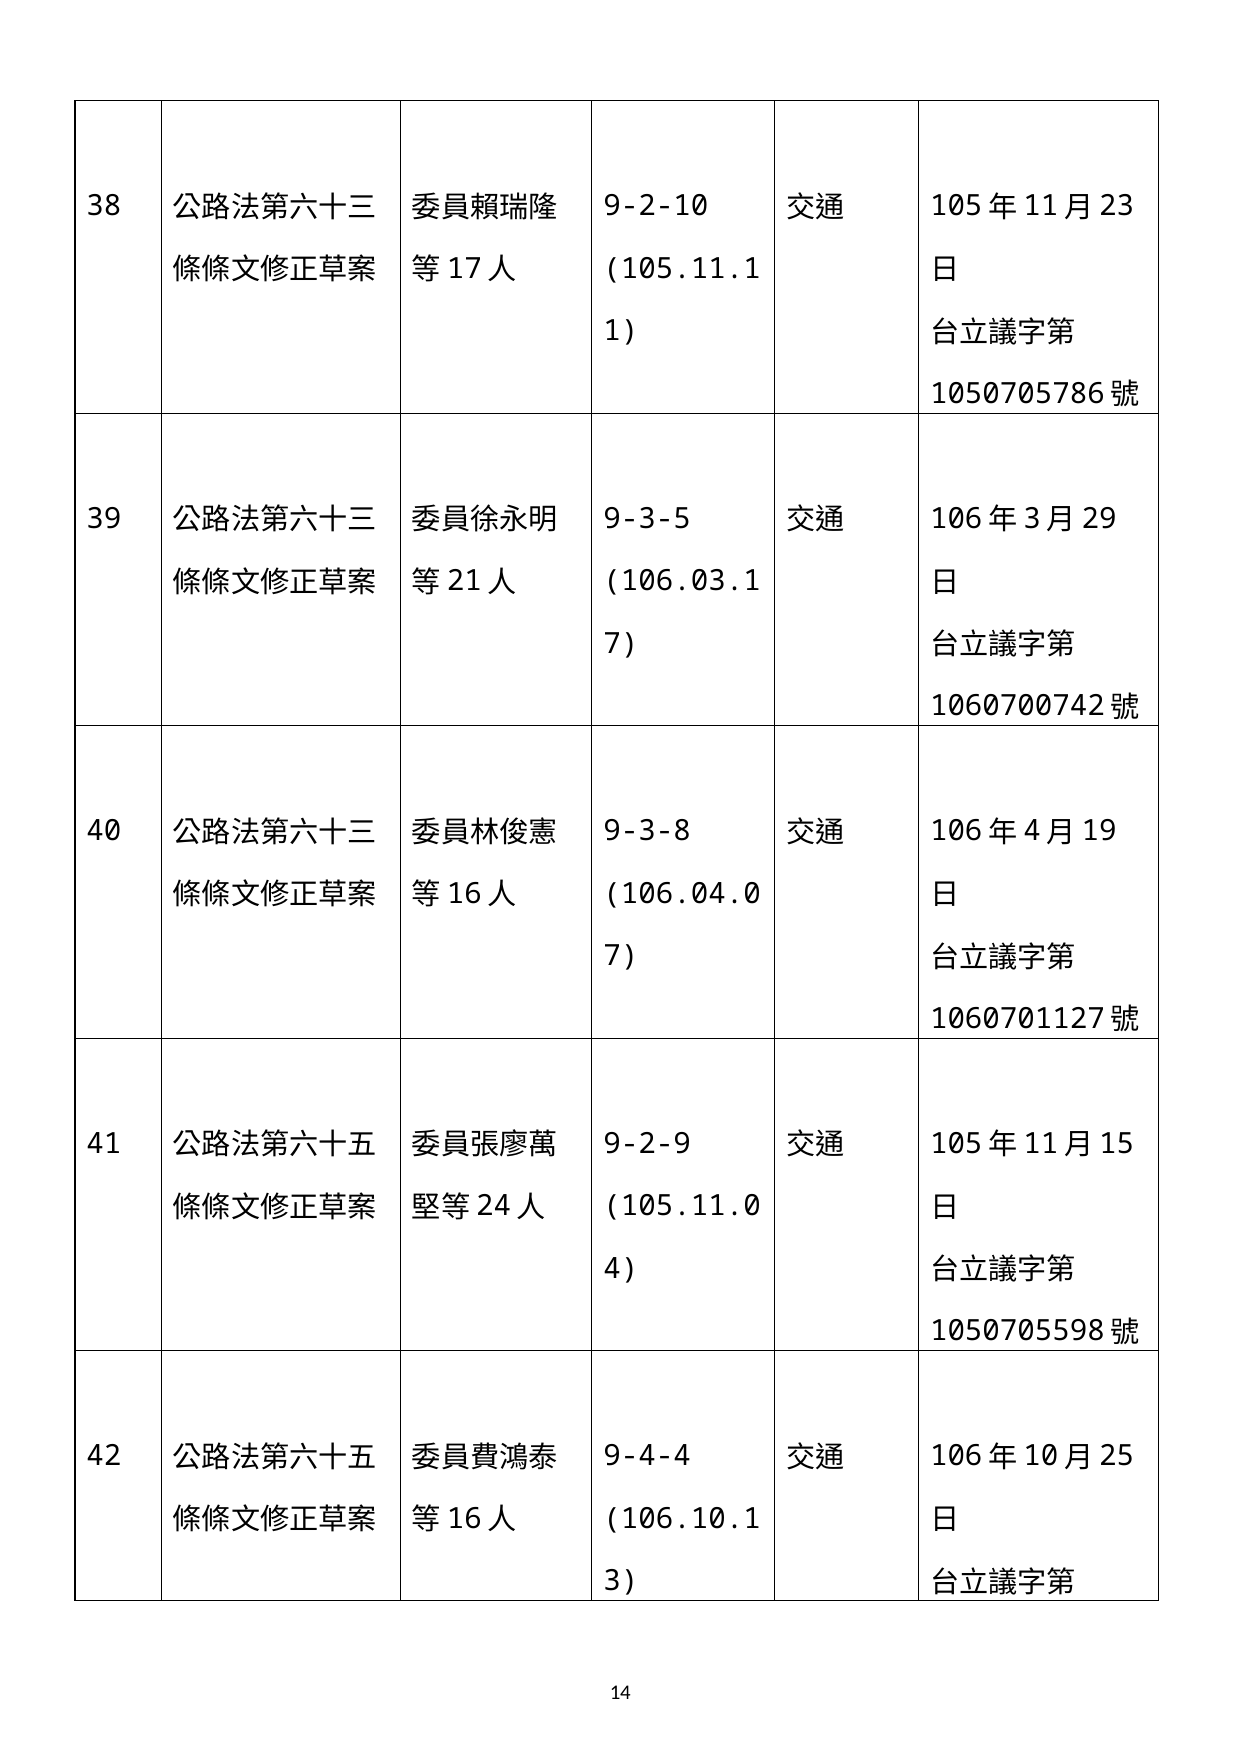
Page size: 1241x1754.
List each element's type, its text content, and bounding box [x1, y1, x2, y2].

table_cell 106年10月25日 台立議字第 [919, 1351, 1158, 1600]
table_cell 38 [76, 101, 161, 413]
table_cell 交通 [775, 1039, 918, 1350]
table_cell 交通 [775, 101, 918, 413]
table_cell 公路法第六十三條條文修正草案 [162, 726, 400, 1038]
table_cell 9-2-9 (105.11.04) [592, 1039, 774, 1350]
table_cell 9-4-4 (106.10.13) [592, 1351, 774, 1600]
table_cell 委員徐永明等21人 [401, 414, 591, 725]
table_cell 40 [76, 726, 161, 1038]
table_cell 9-3-8 (106.04.07) [592, 726, 774, 1038]
table_cell 委員林俊憲等16人 [401, 726, 591, 1038]
table_cell 交通 [775, 1351, 918, 1600]
table_cell 9-3-5 (106.03.17) [592, 414, 774, 725]
table_cell 42 [76, 1351, 161, 1600]
table_cell 106年4月19日 台立議字第1060701127號 [919, 726, 1158, 1038]
table_cell 委員張廖萬堅等24人 [401, 1039, 591, 1350]
table_cell 39 [76, 414, 161, 725]
table_cell 41 [76, 1039, 161, 1350]
table_cell 公路法第六十五條條文修正草案 [162, 1039, 400, 1350]
table_cell 公路法第六十五條條文修正草案 [162, 1351, 400, 1600]
table_cell 106年3月29日 台立議字第1060700742號 [919, 414, 1158, 725]
table_cell 9-2-10 (105.11.11) [592, 101, 774, 413]
table_cell 105年11月15日 台立議字第1050705598號 [919, 1039, 1158, 1350]
table_cell 105年11月23日 台立議字第1050705786號 [919, 101, 1158, 413]
table_cell 委員賴瑞隆等17人 [401, 101, 591, 413]
table_cell 交通 [775, 414, 918, 725]
table_cell 公路法第六十三條條文修正草案 [162, 414, 400, 725]
table_cell 委員費鴻泰等16人 [401, 1351, 591, 1600]
table_cell 公路法第六十三條條文修正草案 [162, 101, 400, 413]
table_cell 交通 [775, 726, 918, 1038]
